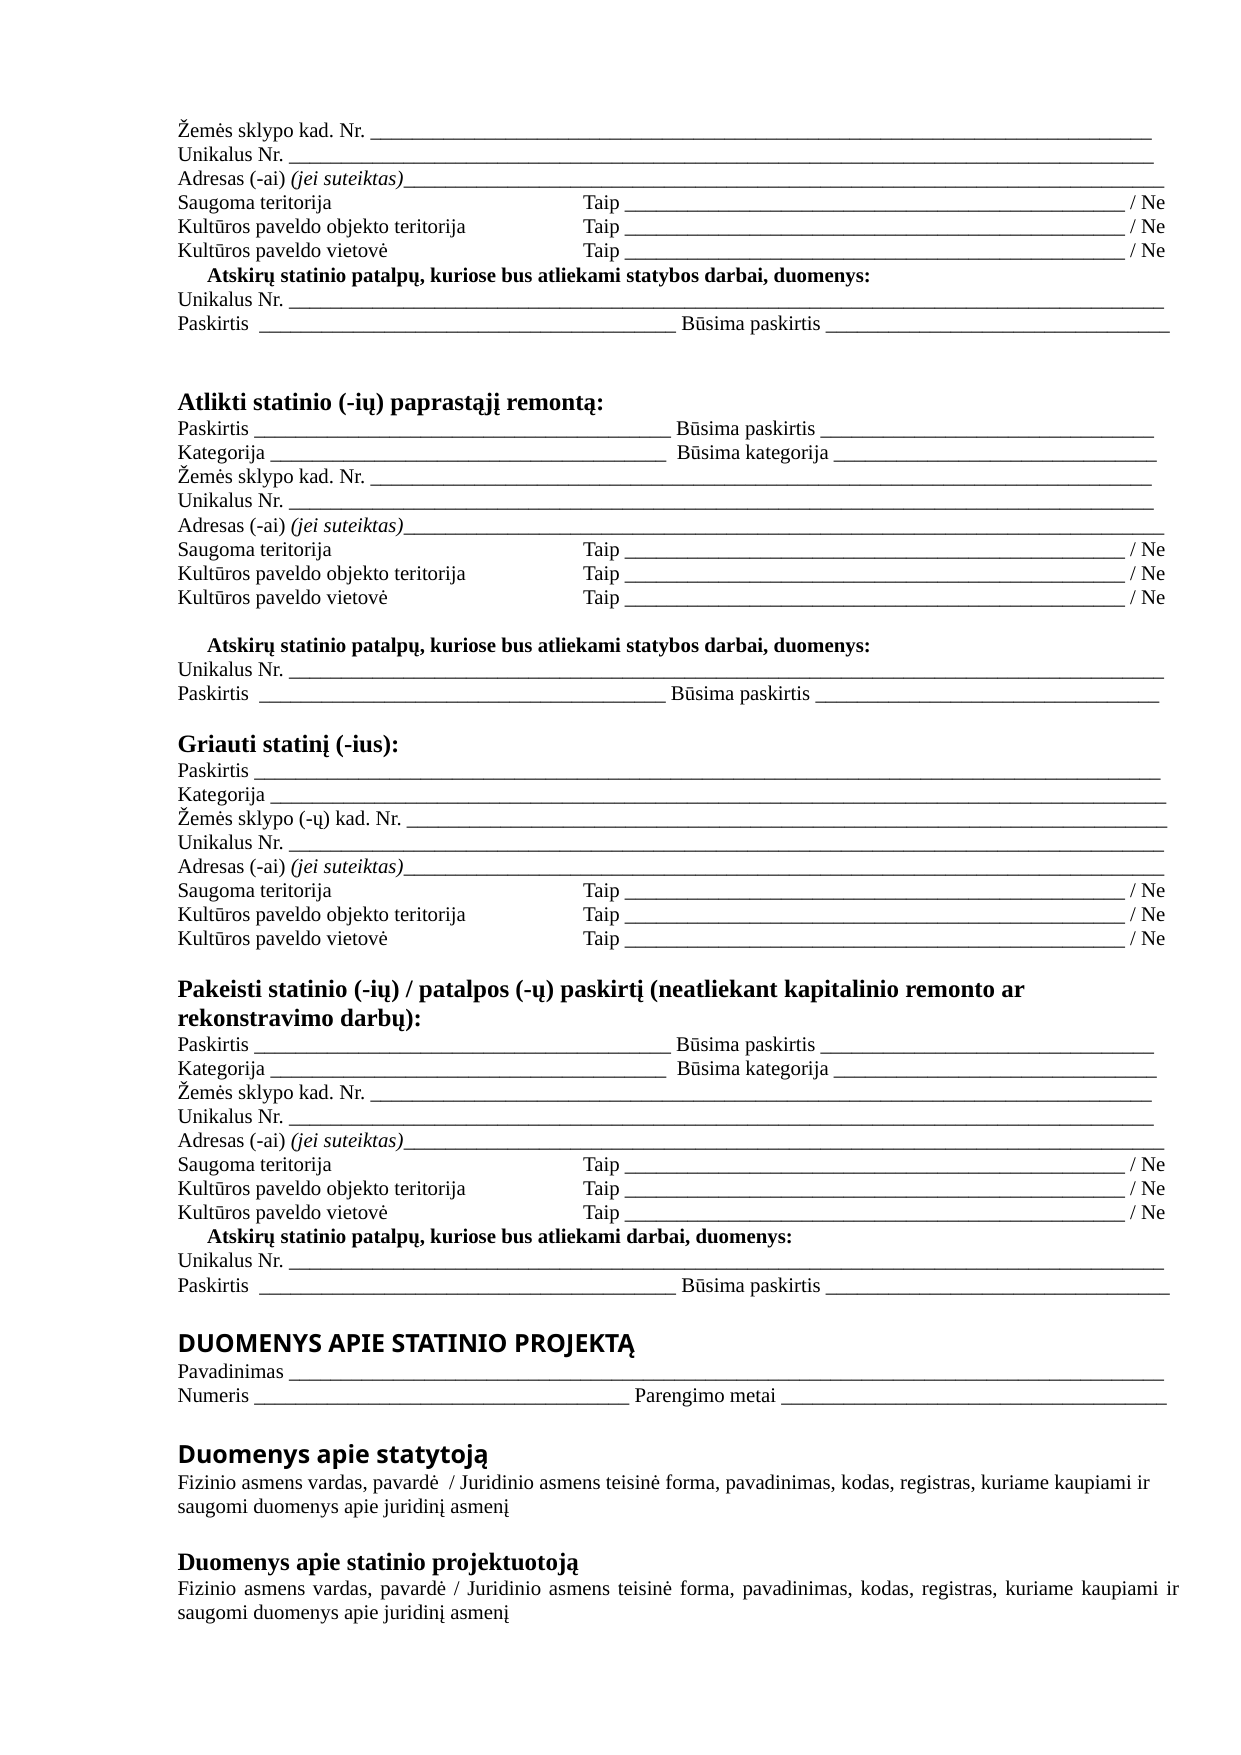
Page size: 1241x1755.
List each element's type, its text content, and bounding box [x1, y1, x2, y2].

text Pavadinimas ____________________________________________________________________________________ [177, 1359, 1181, 1383]
text Atskirų statinio patalpų, kuriose bus atliekami statybos darbai, duomenys: [177, 262, 1181, 287]
text Kategorija ______________________________________________________________________________________ [177, 782, 1181, 806]
text Duomenys apie statinio projektuotoją [177, 1547, 1181, 1576]
text Paskirtis ________________________________________ Būsima paskirtis ________________________________ [177, 416, 1181, 440]
text Fizinio asmens vardas, pavardė / Juridinio asmens teisinė forma, pavadinimas, kodas, registras, kuriame kaupiami ir saugomi duomenys apie juridinį asmenį [177, 1576, 1181, 1624]
text Saugoma teritorija Taip ________________________________________________ / Ne [177, 878, 1181, 902]
text Duomenys apie statinio projektą [177, 1325, 1181, 1359]
text Unikalus Nr. ____________________________________________________________________________________ [177, 830, 1181, 854]
text Adresas (-ai) (jei suteiktas)_________________________________________________________________________ [177, 1128, 1181, 1152]
text Žemės sklypo kad. Nr. ___________________________________________________________________________ [177, 464, 1181, 488]
text Unikalus Nr. ____________________________________________________________________________________ [177, 657, 1181, 681]
text Unikalus Nr. ___________________________________________________________________________________ [177, 1104, 1181, 1128]
text Paskirtis _______________________________________ Būsima paskirtis _________________________________ [177, 681, 1181, 705]
text Unikalus Nr. ____________________________________________________________________________________ [177, 1248, 1181, 1272]
text Atskirų statinio patalpų, kuriose bus atliekami darbai, duomenys: [177, 1224, 1181, 1248]
text Kultūros paveldo vietovė Taip ________________________________________________ / Ne [177, 585, 1181, 609]
text Kategorija ______________________________________ Būsima kategorija _______________________________ [177, 1056, 1181, 1080]
text Saugoma teritorija Taip ________________________________________________ / Ne [177, 537, 1181, 561]
text Atlikti statinio (-ių) paprastąjį remontą: [177, 387, 1181, 416]
text Kultūros paveldo objekto teritorija Taip ________________________________________________ / Ne [177, 1176, 1181, 1200]
text Paskirtis ________________________________________ Būsima paskirtis ________________________________ [177, 1032, 1181, 1056]
text Žemės sklypo kad. Nr. ___________________________________________________________________________ [177, 1080, 1181, 1104]
text Paskirtis ________________________________________ Būsima paskirtis _________________________________ [177, 1272, 1181, 1297]
text Adresas (-ai) (jei suteiktas)_________________________________________________________________________ [177, 166, 1181, 190]
text Kategorija ______________________________________ Būsima kategorija _______________________________ [177, 440, 1181, 464]
text Duomenys apie statytoją [177, 1436, 1181, 1470]
text Kultūros paveldo vietovė Taip ________________________________________________ / Ne [177, 1200, 1181, 1224]
text Adresas (-ai) (jei suteiktas)_________________________________________________________________________ [177, 512, 1181, 537]
text Numeris ____________________________________ Parengimo metai _____________________________________ [177, 1383, 1181, 1407]
text Paskirtis _______________________________________________________________________________________ [177, 758, 1181, 782]
text Kultūros paveldo vietovė Taip ________________________________________________ / Ne [177, 238, 1181, 262]
text Žemės sklypo (-ų) kad. Nr. _________________________________________________________________________ [177, 806, 1181, 830]
text Kultūros paveldo vietovė Taip ________________________________________________ / Ne [177, 926, 1181, 950]
text Fizinio asmens vardas, pavardė / Juridinio asmens teisinė forma, pavadinimas, kodas, registras, kuriame kaupiami ir saugomi duomenys apie juridinį asmenį [177, 1470, 1181, 1518]
text Žemės sklypo kad. Nr. ___________________________________________________________________________ [177, 118, 1181, 142]
text Adresas (-ai) (jei suteiktas)_________________________________________________________________________ [177, 854, 1181, 878]
text Saugoma teritorija Taip ________________________________________________ / Ne [177, 190, 1181, 214]
text Kultūros paveldo objekto teritorija Taip ________________________________________________ / Ne [177, 902, 1181, 926]
text Unikalus Nr. ____________________________________________________________________________________ [177, 287, 1181, 311]
text Saugoma teritorija Taip ________________________________________________ / Ne [177, 1152, 1181, 1176]
text Kultūros paveldo objekto teritorija Taip ________________________________________________ / Ne [177, 214, 1181, 238]
text Griauti statinį (-ius): [177, 729, 1181, 758]
text Unikalus Nr. ___________________________________________________________________________________ [177, 488, 1181, 512]
text Paskirtis ________________________________________ Būsima paskirtis _________________________________ [177, 311, 1181, 335]
text Pakeisti statinio (-ių) / patalpos (-ų) paskirtį (neatliekant kapitalinio remonto ar rekonstravimo darbų): [177, 974, 1181, 1032]
text Atskirų statinio patalpų, kuriose bus atliekami statybos darbai, duomenys: [177, 633, 1181, 657]
text Unikalus Nr. ___________________________________________________________________________________ [177, 142, 1181, 166]
text Kultūros paveldo objekto teritorija Taip ________________________________________________ / Ne [177, 561, 1181, 585]
